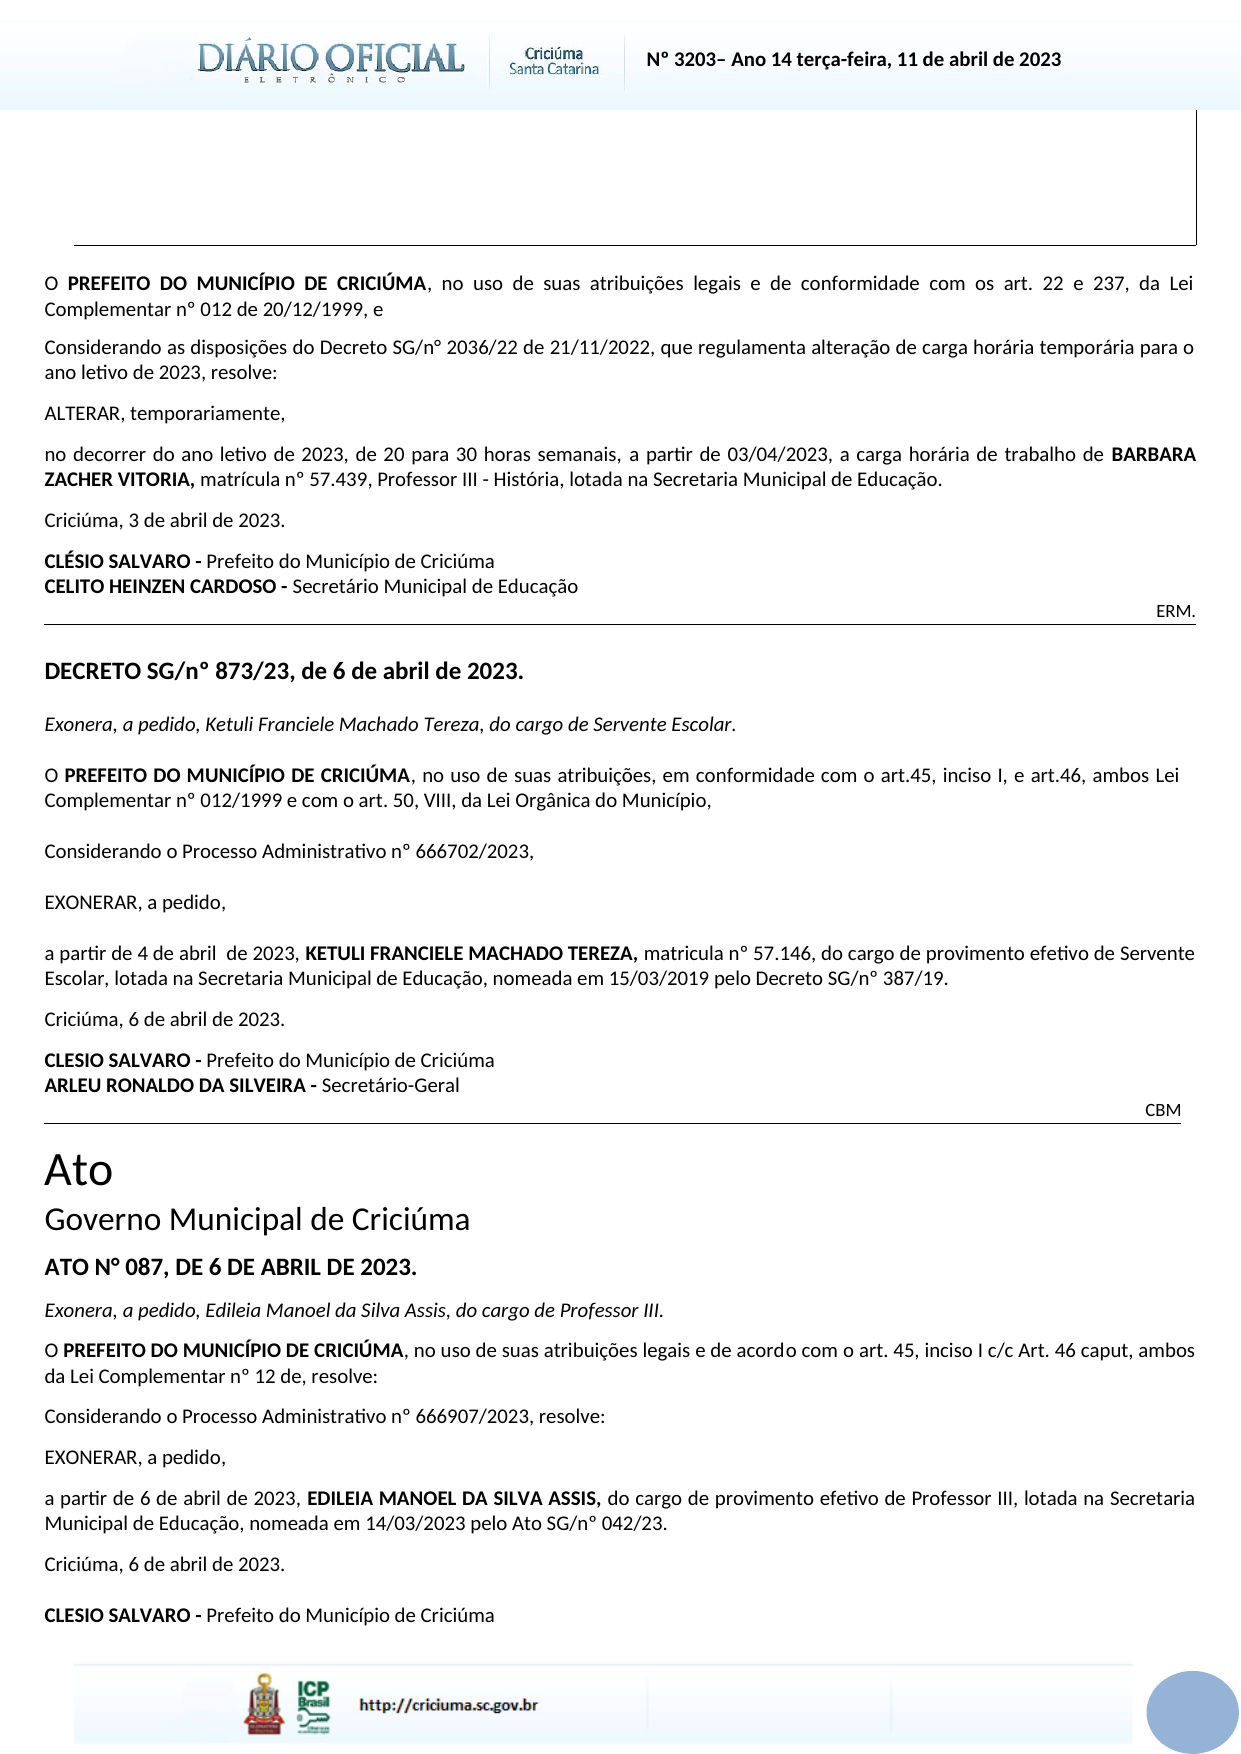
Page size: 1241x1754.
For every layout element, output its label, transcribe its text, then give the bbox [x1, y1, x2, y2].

text O PREFEITO DO MUNICÍPIO DE CRICIÚMA, no uso de suas atribuições, em conformidade com o art.45, inciso I, e art.46, ambos Lei Complementar nº 012/1999 e com o art. 50, VIII, da Lei Orgânica do Município, [44, 762, 1181, 813]
text Ato [44, 1139, 1196, 1198]
text O PREFEITO DO MUNICÍPIO DE CRICIÚMA, no uso de suas atribuições legais e de acordo com o art. 45, inciso I c/c Art. 46 caput, ambos da Lei Complementar nº 12 de, resolve: [44, 1338, 1196, 1388]
text Considerando as disposições do Decreto SG/n° 2036/22 de 21/11/2022, que regulamenta alteração de carga horária temporária para o ano letivo de 2023, resolve: [44, 334, 1196, 385]
text CLESIO SALVARO - Prefeito do Município de Criciúma [44, 1602, 1240, 1628]
text Exonera, a pedido, Edileia Manoel da Silva Assis, do cargo de Professor III. [44, 1297, 1196, 1322]
text EXONERAR, a pedido, [44, 889, 1181, 914]
text CBM [44, 1098, 1181, 1123]
text O PREFEITO DO MUNICÍPIO DE CRICIÚMA, no uso de suas atribuições legais e de conformidade com os art. 22 e 237, da Lei Complementar nº 012 de 20/12/1999, e [44, 271, 1196, 321]
text Considerando o Processo Administrativo nº 666907/2023, resolve: [44, 1404, 1181, 1429]
text EXONERAR, a pedido, [44, 1444, 1196, 1470]
text a partir de 4 de abril de 2023, KETULI FRANCIELE MACHADO TEREZA, matricula nº 57.146, do cargo de provimento efetivo de Servente Escolar, lotada na Secretaria Municipal de Educação, nomeada em 15/03/2019 pelo Decreto SG/nº 387/19. [44, 940, 1196, 991]
text Criciúma, 3 de abril de 2023. [44, 507, 1196, 533]
text DECRETO SG/nº 873/23, de 6 de abril de 2023. [44, 655, 1196, 686]
text Governo Municipal de Criciúma [44, 1198, 1196, 1238]
text ATO N° 087, DE 6 DE ABRIL DE 2023. [44, 1251, 1181, 1282]
text Exonera, a pedido, Ketuli Franciele Machado Tereza, do cargo de Servente Escolar. [44, 711, 1196, 737]
text ALTERAR, temporariamente, [44, 400, 1196, 426]
text Considerando o Processo Administrativo nº 666702/2023, [44, 838, 1181, 864]
text CLESIO SALVARO - Prefeito do Município de Criciúma [44, 1047, 1196, 1072]
text CELITO HEINZEN CARDOSO - Secretário Municipal de Educação [44, 573, 1196, 599]
text a partir de 6 de abril de 2023, EDILEIA MANOEL DA SILVA ASSIS, do cargo de provimento efetivo de Professor III, lotada na Secretaria Municipal de Educação, nomeada em 14/03/2023 pelo Ato SG/nº 042/23. [44, 1485, 1196, 1536]
text ARLEU RONALDO DA SILVEIRA - Secretário-Geral [44, 1072, 1196, 1098]
text Criciúma, 6 de abril de 2023. [44, 1551, 1171, 1577]
text CLÉSIO SALVARO - Prefeito do Município de Criciúma [44, 548, 1196, 573]
text Criciúma, 6 de abril de 2023. [44, 1006, 1181, 1032]
text ERM. [44, 599, 1196, 624]
text no decorrer do ano letivo de 2023, de 20 para 30 horas semanais, a partir de 03/04/2023, a carga horária de trabalho de BARBARA ZACHER VITORIA, matrícula nº 57.439, Professor III - História, lotada na Secretaria Municipal de Educação. [44, 441, 1196, 492]
